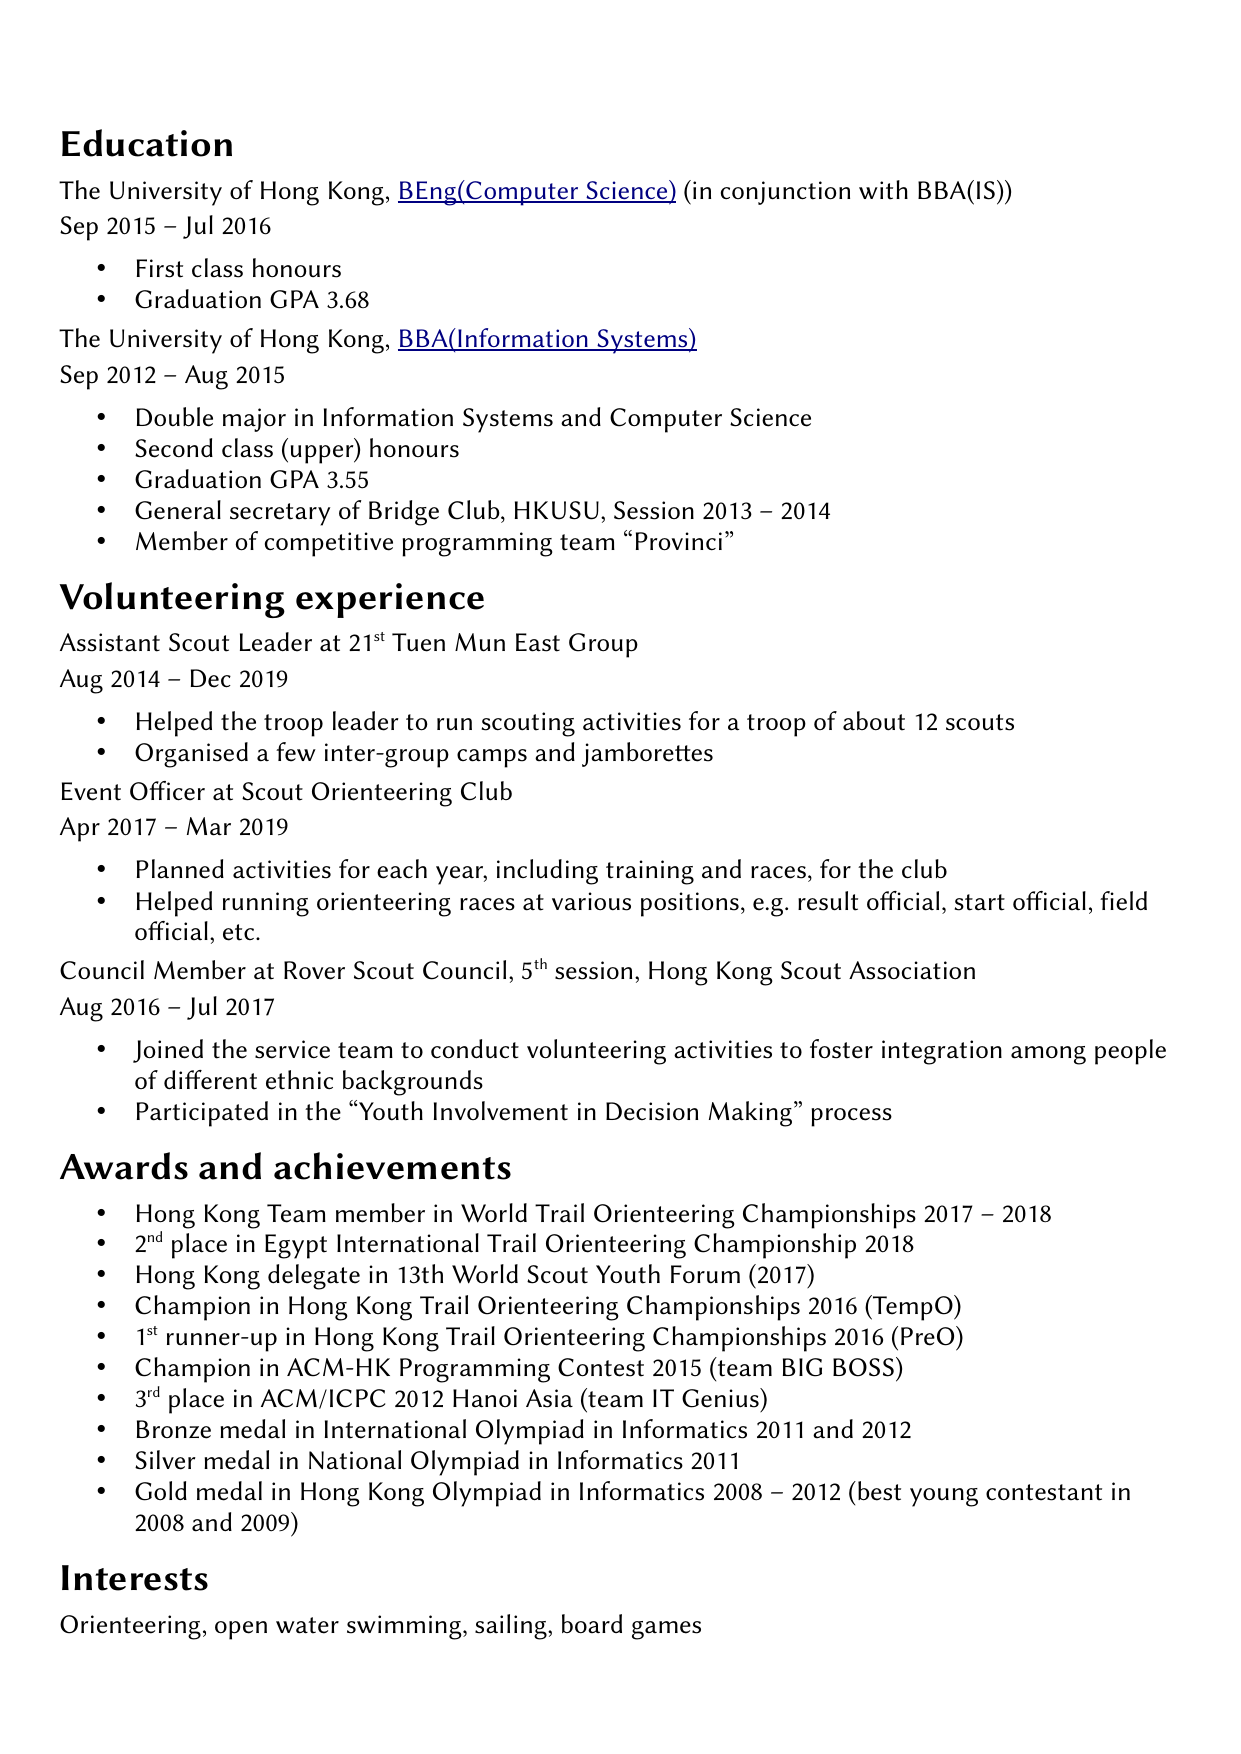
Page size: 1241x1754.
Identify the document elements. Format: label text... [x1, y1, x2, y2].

list Member of competitive programming team “Provinci” [97, 526, 1181, 557]
list Organised a few inter-group camps and jamborettes [97, 737, 1181, 768]
text Council Member at Rover Scout Council, 5th session, Hong Kong Scout Association Aug 2016 – Jul 2017 [59, 955, 1181, 1022]
subtitle Interests [59, 1556, 1181, 1600]
list General secretary of Bridge Club, HKUSU, Session 2013 – 2014 [97, 495, 1181, 526]
list Champion in Hong Kong Trail Orienteering Championships 2016 (TempO) [97, 1291, 1181, 1321]
list Second class (upper) honours [97, 433, 1181, 464]
list Participated in the “Youth Involvement in Decision Making” process [97, 1096, 1181, 1127]
list Helped running orienteering races at various positions, e.g. result official, start official, field official, etc. [97, 886, 1181, 947]
text The University of Hong Kong, BBA(Information Systems) Sep 2012 – Aug 2015 [59, 323, 1181, 390]
list 2nd place in Egypt International Trail Orienteering Championship 2018 [97, 1229, 1181, 1259]
list Double major in Information Systems and Computer Science [97, 402, 1181, 433]
list Joined the service team to conduct volunteering activities to foster integration among people of different ethnic backgrounds [97, 1034, 1181, 1096]
list 1st runner-up in Hong Kong Trail Orienteering Championships 2016 (PreO) [97, 1321, 1181, 1352]
list Gold medal in Hong Kong Olympiad in Informatics 2008 – 2012 (best young contestant in 2008 and 2009) [97, 1476, 1181, 1538]
list Hong Kong delegate in 13th World Scout Youth Forum (2017) [97, 1259, 1181, 1291]
list Hong Kong Team member in World Trail Orienteering Championships 2017 – 2018 [97, 1198, 1181, 1229]
list Champion in ACM-HK Programming Contest 2015 (team BIG BOSS) [97, 1352, 1181, 1383]
text Assistant Scout Leader at 21st Tuen Mun East Group Aug 2014 – Dec 2019 [59, 628, 1181, 694]
text The University of Hong Kong, BEng(Computer Science) (in conjunction with BBA(IS)) Sep 2015 – Jul 2016 [59, 175, 1181, 241]
subtitle Awards and achievements [59, 1145, 1181, 1189]
list 3rd place in ACM/ICPC 2012 Hanoi Asia (team IT Genius) [97, 1383, 1181, 1414]
list Silver medal in National Olympiad in Informatics 2011 [97, 1445, 1181, 1476]
text Event Officer at Scout Orienteering Club Apr 2017 – Mar 2019 [59, 776, 1181, 842]
subtitle Volunteering experience [59, 575, 1181, 619]
list Graduation GPA 3.68 [97, 284, 1181, 316]
list Bronze medal in International Olympiad in Informatics 2011 and 2012 [97, 1414, 1181, 1445]
text Orienteering, open water swimming, sailing, board games [59, 1609, 1181, 1640]
list Graduation GPA 3.55 [97, 464, 1181, 495]
list First class honours [97, 254, 1181, 284]
subtitle Education [59, 122, 1181, 166]
list Planned activities for each year, including training and races, for the club [97, 855, 1181, 886]
list Helped the troop leader to run scouting activities for a troop of about 12 scouts [97, 706, 1181, 737]
